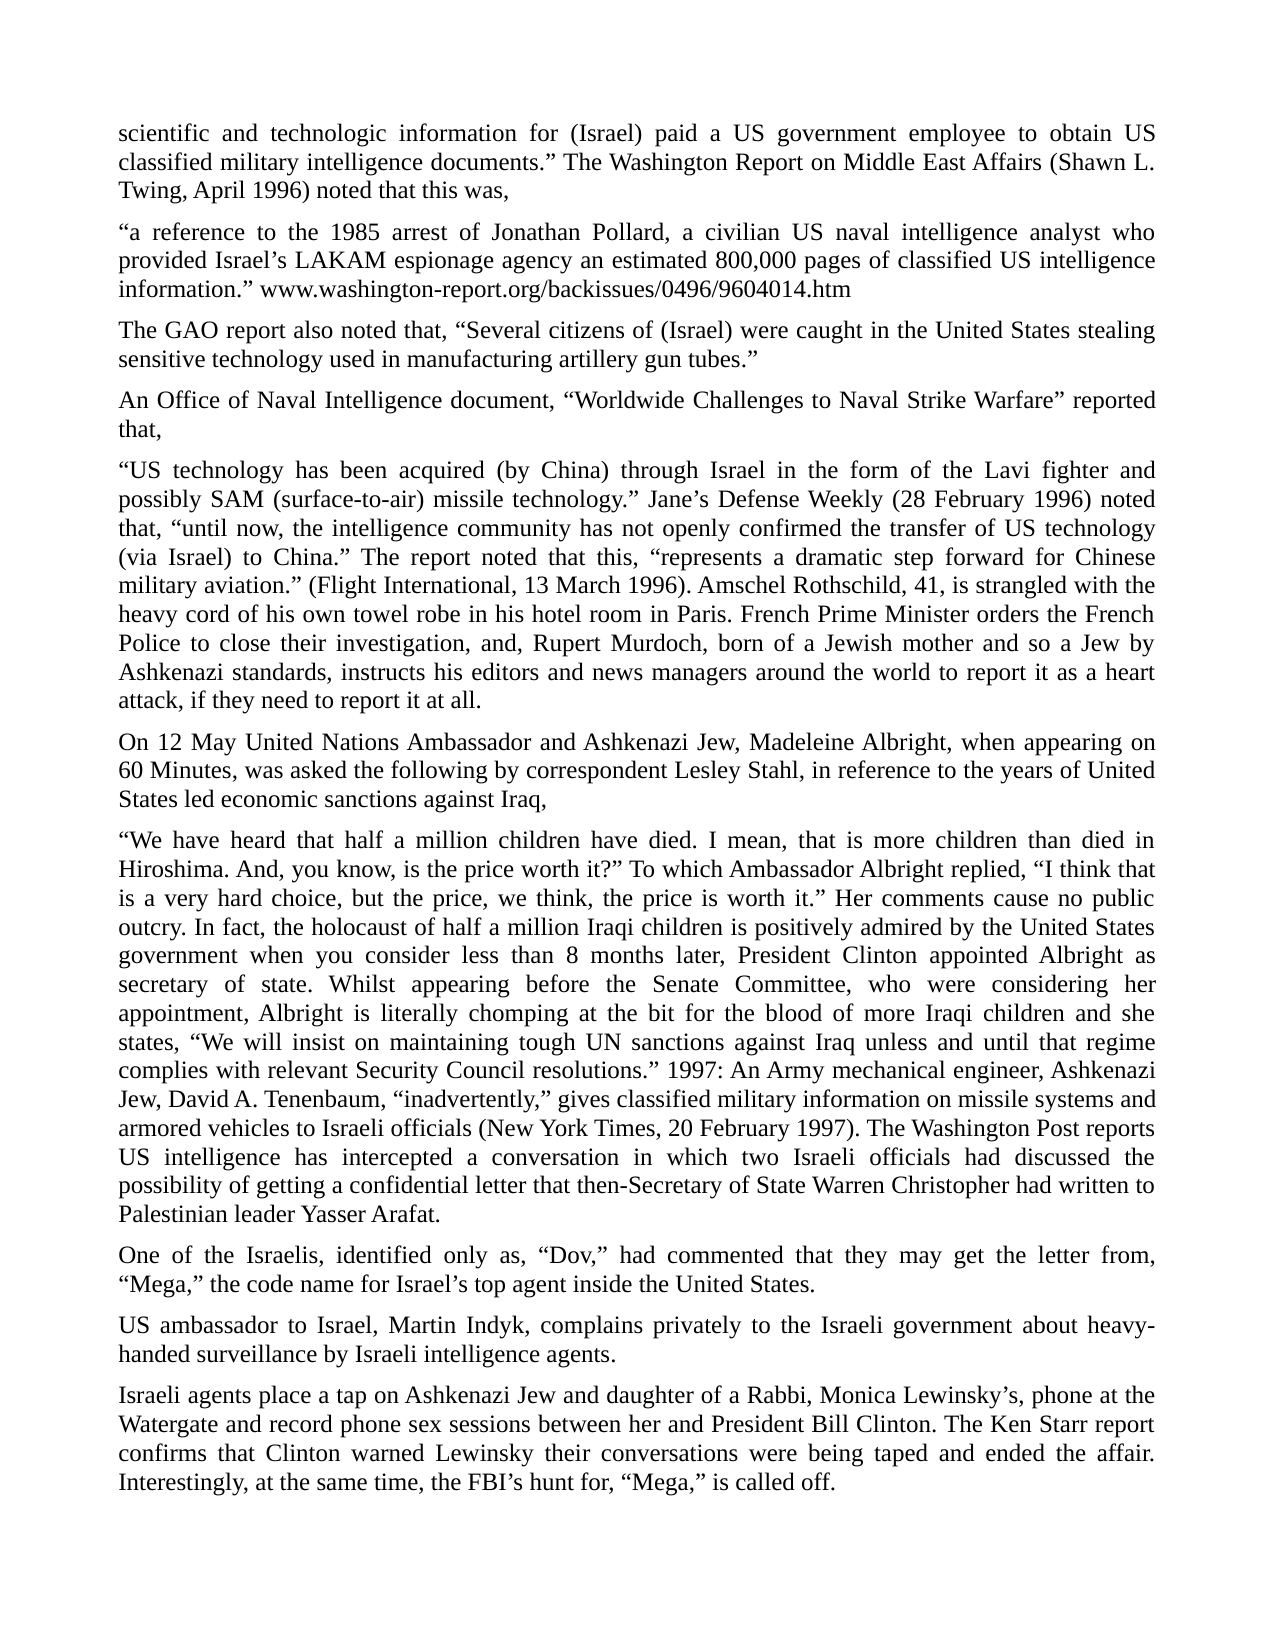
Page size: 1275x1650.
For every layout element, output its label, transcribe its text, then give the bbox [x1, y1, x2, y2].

text US ambassador to Israel, Martin Indyk, complains privately to the Israeli government about heavy-handed surveillance by Israeli intelligence agents. [118, 1311, 1157, 1368]
text An Office of Naval Intelligence document, “Worldwide Challenges to Naval Strike Warfare” reported that, [118, 386, 1157, 443]
text “US technology has been acquired (by China) through Israel in the form of the Lavi fighter and possibly SAM (surface-to-air) missile technology.” Jane’s Defense Weekly (28 February 1996) noted that, “until now, the intelligence community has not openly confirmed the transfer of US technology (via Israel) to China.” The report noted that this, “represents a dramatic step forward for Chinese military aviation.” (Flight International, 13 March 1996). Amschel Rothschild, 41, is strangled with the heavy cord of his own towel robe in his hotel room in Paris. French Prime Minister orders the French Police to close their investigation, and, Rupert Murdoch, born of a Jewish mother and so a Jew by Ashkenazi standards, instructs his editors and news managers around the world to report it as a heart attack, if they need to report it at all. [118, 456, 1157, 714]
text One of the Israelis, identified only as, “Dov,” had commented that they may get the letter from, “Mega,” the code name for Israel’s top agent inside the United States. [118, 1241, 1157, 1298]
text On 12 May United Nations Ambassador and Ashkenazi Jew, Madeleine Albright, when appearing on 60 Minutes, was asked the following by correspondent Lesley Stahl, in reference to the years of United States led economic sanctions against Iraq, [118, 727, 1157, 813]
text Israeli agents place a tap on Ashkenazi Jew and daughter of a Rabbi, Monica Lewinsky’s, phone at the Watergate and record phone sex sessions between her and President Bill Clinton. The Ken Starr report confirms that Clinton warned Lewinsky their conversations were being taped and ended the affair. Interestingly, at the same time, the FBI’s hunt for, “Mega,” is called off. [118, 1381, 1157, 1496]
text scientific and technologic information for (Israel) paid a US government employee to obtain US classified military intelligence documents.” The Washington Report on Middle East Affairs (Shawn L. Twing, April 1996) noted that this was, [118, 118, 1157, 204]
text “We have heard that half a million children have died. I mean, that is more children than died in Hiroshima. And, you know, is the price worth it?” To which Ambassador Albright replied, “I think that is a very hard choice, but the price, we think, the price is worth it.” Her comments cause no public outcry. In fact, the holocaust of half a million Iraqi children is positively admired by the United States government when you consider less than 8 months later, President Clinton appointed Albright as secretary of state. Whilst appearing before the Senate Committee, who were considering her appointment, Albright is literally chomping at the bit for the blood of more Iraqi children and she states, “We will insist on maintaining tough UN sanctions against Iraq unless and until that regime complies with relevant Security Council resolutions.” 1997: An Army mechanical engineer, Ashkenazi Jew, David A. Tenenbaum, “inadvertently,” gives classified military information on missile systems and armored vehicles to Israeli officials (New York Times, 20 February 1997). The Washington Post reports US intelligence has intercepted a conversation in which two Israeli officials had discussed the possibility of getting a confidential letter that then-Secretary of State Warren Christopher had written to Palestinian leader Yasser Arafat. [118, 826, 1157, 1228]
text The GAO report also noted that, “Several citizens of (Israel) were caught in the United States stealing sensitive technology used in manufacturing artillery gun tubes.” [118, 316, 1157, 373]
text “a reference to the 1985 arrest of Jonathan Pollard, a civilian US naval intelligence analyst who provided Israel’s LAKAM espionage agency an estimated 800,000 pages of classified US intelligence information.” www.washington-report.org/backissues/0496/9604014.htm [118, 217, 1157, 303]
